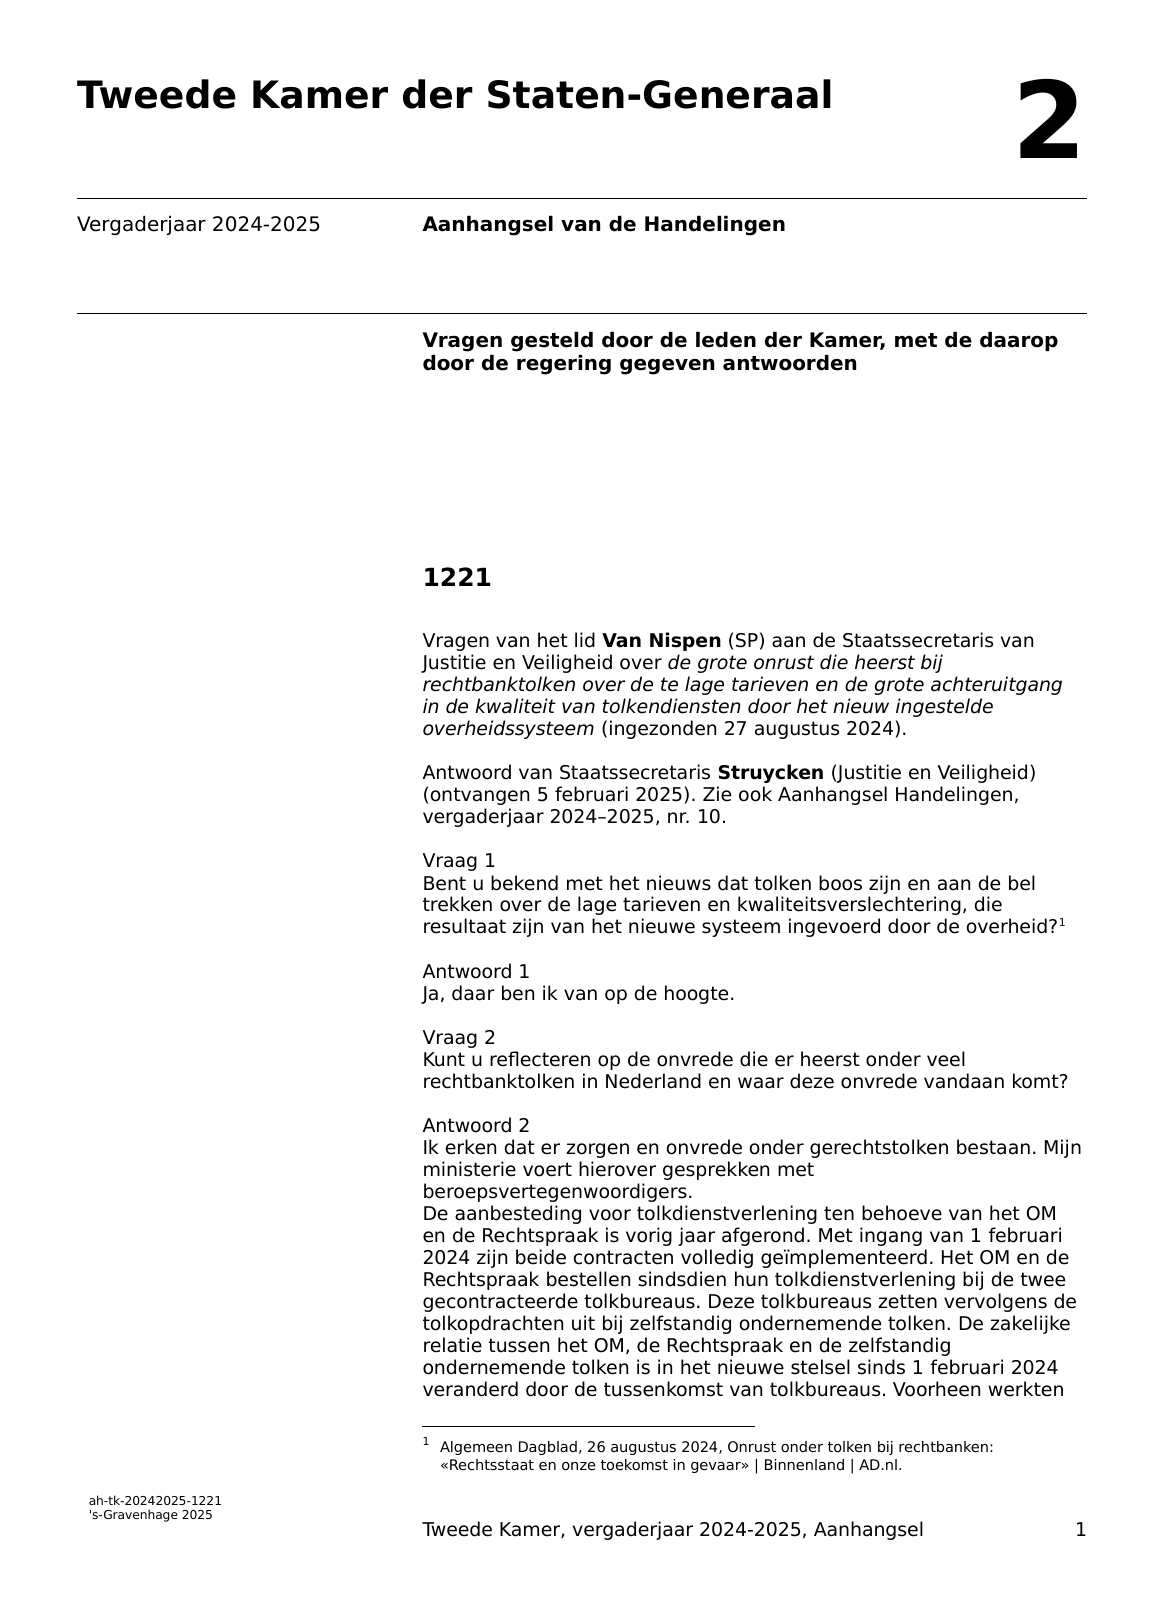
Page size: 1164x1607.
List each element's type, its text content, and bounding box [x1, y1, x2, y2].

text Vraag 2 [422, 1027, 1087, 1049]
text Antwoord van Staatssecretaris Struycken (Justitie en Veiligheid) (ontvangen 5 februari 2025). Zie ook Aanhangsel Handelingen, vergaderjaar 2024–2025, nr. 10. [422, 762, 1087, 828]
text Antwoord 1 [422, 961, 1087, 982]
text Kunt u reflecteren op de onvrede die er heerst onder veel rechtbanktolken in Nederland en waar deze onvrede vandaan komt? [422, 1049, 1087, 1093]
table_cell Vergaderjaar 2024-2025 [77, 199, 422, 313]
table_header Tweede Kamer der Staten-Generaal [77, 59, 886, 198]
text Bent u bekend met het nieuws dat tolken boos zijn en aan de bel trekken over de lage tarieven en kwaliteitsverslechtering, die resultaat zijn van het nieuwe systeem ingevoerd door de overheid? [422, 872, 1087, 938]
table_header 2 [886, 59, 1087, 198]
text Vraag 1 [422, 850, 1087, 872]
table_cell Aanhangsel van de Handelingen [422, 199, 1087, 313]
text Vragen van het lid Van Nispen (SP) aan de Staatssecretaris van Justitie en Veiligheid over de grote onrust die heerst bij rechtbanktolken over de te lage tarieven en de grote achteruitgang in de kwaliteit van tolkendiensten door het nieuw ingestelde overheidssysteem (ingezonden 27 augustus 2024). [422, 630, 1087, 740]
text Ik erken dat er zorgen en onvrede onder gerechtstolken bestaan. Mijn ministerie voert hierover gesprekken met beroepsvertegenwoordigers. [422, 1137, 1087, 1203]
table_cell Vragen gesteld door de leden der Kamer, met de daarop door de regering gegeven antwoorden [422, 314, 1087, 375]
text ah-tk-20242025-1221 [88, 1494, 323, 1508]
text De aanbesteding voor tolkdienstverlening ten behoeve van het OM en de Rechtspraak is vorig jaar afgerond. Met ingang van 1 februari 2024 zijn beide contracten volledig geïmplementeerd. Het OM en de Rechtspraak bestellen sindsdien hun tolkdienstverlening bij de twee gecontracteerde tolkbureaus. Deze tolkbureaus zetten vervolgens de tolkopdrachten uit bij zelfstandig ondernemende tolken. De zakelijke relatie tussen het OM, de Rechtspraak en de zelfstandig ondernemende tolken is in het nieuwe stelsel sinds 1 februari 2024 veranderd door de tussenkomst van tolkbureaus. Voorheen werkten [422, 1203, 1087, 1401]
text Ja, daar ben ik van op de hoogte. [422, 982, 1087, 1004]
text Antwoord 2 [422, 1115, 1087, 1137]
text Algemeen Dagblad, 26 augustus 2024, Onrust onder tolken bij rechtbanken: «Rechtsstaat en onze toekomst in gevaar» | Binnenland | AD.nl. [422, 1435, 1087, 1474]
table_cell [77, 314, 422, 375]
text 1221 [422, 563, 1087, 592]
text 's-Gravenhage 2025 [88, 1508, 323, 1522]
